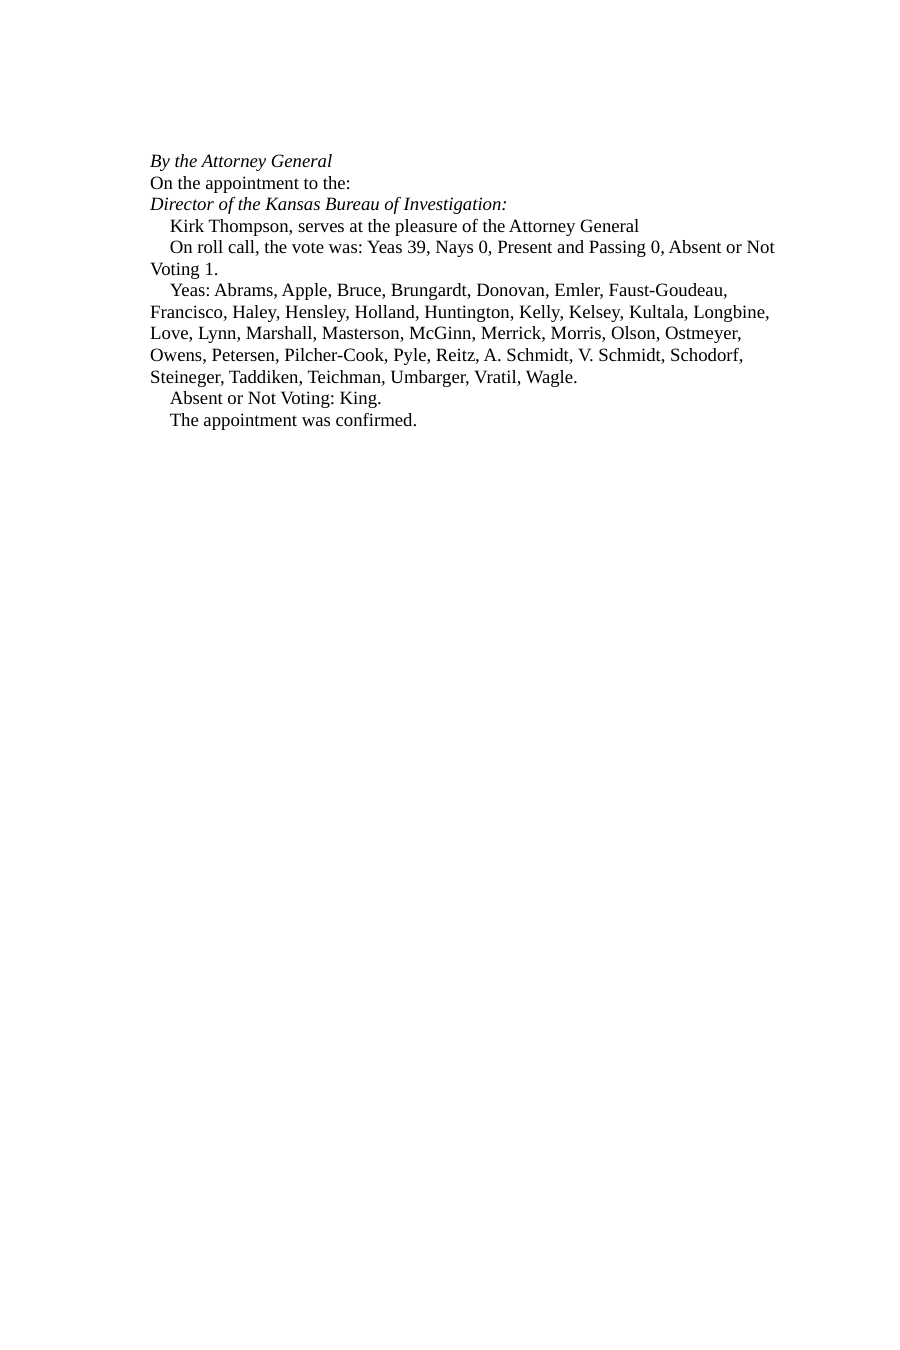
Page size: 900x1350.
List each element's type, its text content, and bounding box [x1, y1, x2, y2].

text The appointment was confirmed. [150, 409, 787, 430]
text Yeas: Abrams, Apple, Bruce, Brungardt, Donovan, Emler, Faust-Goudeau, Francisco, Haley, Hensley, Holland, Huntington, Kelly, Kelsey, Kultala, Longbine, Love, Lynn, Marshall, Masterson, McGinn, Merrick, Morris, Olson, Ostmeyer, Owens, Petersen, Pilcher-Cook, Pyle, Reitz, A. Schmidt, V. Schmidt, Schodorf, Steineger, Taddiken, Teichman, Umbarger, Vratil, Wagle. [150, 279, 787, 387]
text Absent or Not Voting: King. [150, 387, 787, 409]
text On the appointment to the: [150, 172, 787, 193]
text Director of the Kansas Bureau of Investigation: [150, 193, 787, 215]
text On roll call, the vote was: Yeas 39, Nays 0, Present and Passing 0, Absent or Not Voting 1. [150, 236, 787, 279]
text Kirk Thompson, serves at the pleasure of the Attorney General [150, 215, 787, 236]
text By the Attorney General [150, 150, 787, 172]
